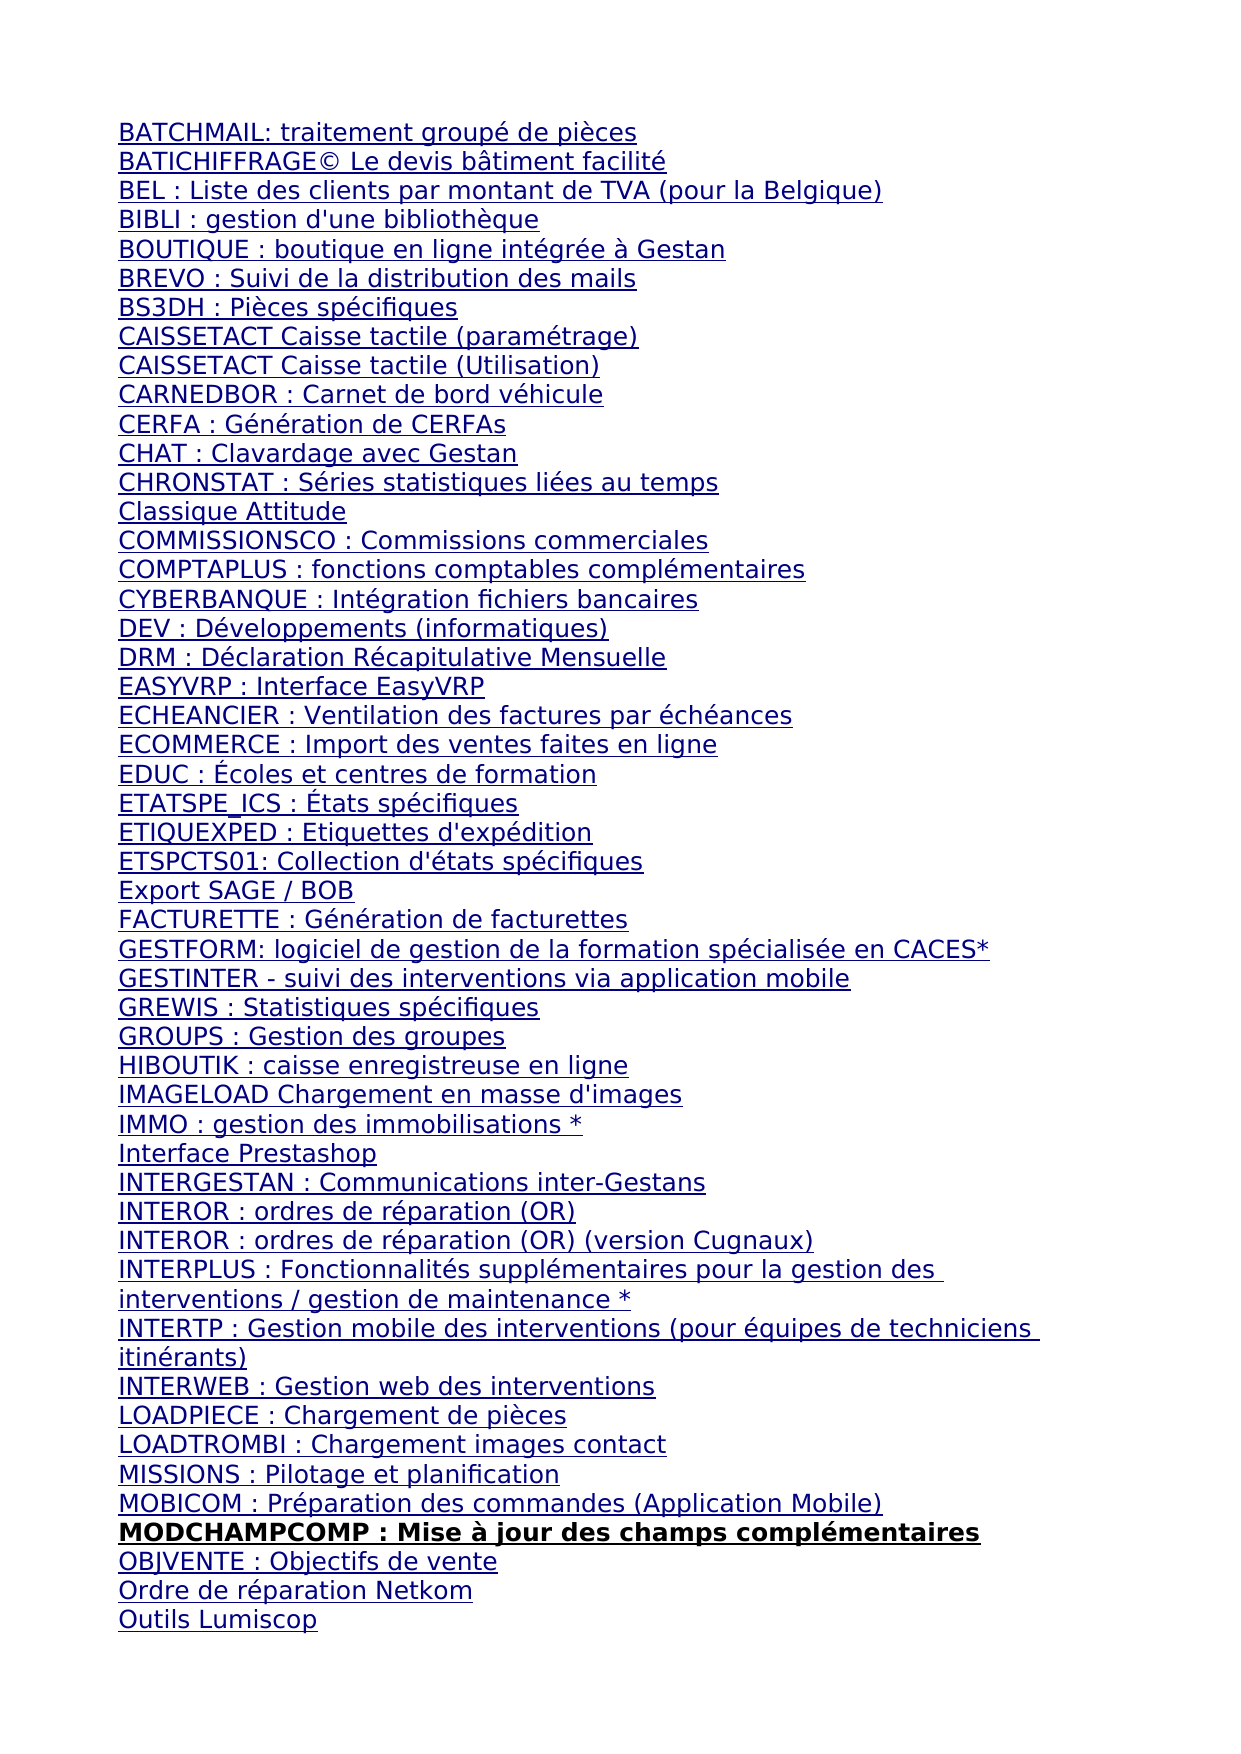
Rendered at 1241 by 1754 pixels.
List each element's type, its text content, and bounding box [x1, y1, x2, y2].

text BATCHMAIL: traitement groupé de pièces BATICHIFFRAGE© Le devis bâtiment facilité BEL : Liste des clients par montant de TVA (pour la Belgique) BIBLI : gestion d'une bibliothèque BOUTIQUE : boutique en ligne intégrée à Gestan BREVO : Suivi de la distribution des mails BS3DH : Pièces spécifiques CAISSETACT Caisse tactile (paramétrage) CAISSETACT Caisse tactile (Utilisation) CARNEDBOR : Carnet de bord véhicule CERFA : Génération de CERFAs CHAT : Clavardage avec Gestan CHRONSTAT : Séries statistiques liées au temps Classique Attitude COMMISSIONSCO : Commissions commerciales COMPTAPLUS : fonctions comptables complémentaires CYBERBANQUE : Intégration fichiers bancaires DEV : Développements (informatiques) DRM : Déclaration Récapitulative Mensuelle EASYVRP : Interface EasyVRP ECHEANCIER : Ventilation des factures par échéances ECOMMERCE : Import des ventes faites en ligne EDUC : Écoles et centres de formation ETATSPE_ICS : États spécifiques ETIQUEXPED : Etiquettes d'expédition ETSPCTS01: Collection d'états spécifiques Export SAGE / BOB FACTURETTE : Génération de facturettes GESTFORM: logiciel de gestion de la formation spécialisée en CACES* GESTINTER - suivi des interventions via application mobile GREWIS : Statistiques spécifiques GROUPS : Gestion des groupes HIBOUTIK : caisse enregistreuse en ligne IMAGELOAD Chargement en masse d'images IMMO : gestion des immobilisations * Interface Prestashop INTERGESTAN : Communications inter-Gestans INTEROR : ordres de réparation (OR) INTEROR : ordres de réparation (OR) (version Cugnaux) INTERPLUS : Fonctionnalités supplémentaires pour la gestion des interventions / gestion de maintenance * INTERTP : Gestion mobile des interventions (pour équipes de techniciens itinérants) INTERWEB : Gestion web des interventions LOADPIECE : Chargement de pièces LOADTROMBI : Chargement images contact MISSIONS : Pilotage et planification MOBICOM : Préparation des commandes (Application Mobile) MODCHAMPCOMP : Mise à jour des champs complémentaires OBJVENTE : Objectifs de vente Ordre de réparation Netkom Outils Lumiscop [118, 118, 1122, 1635]
